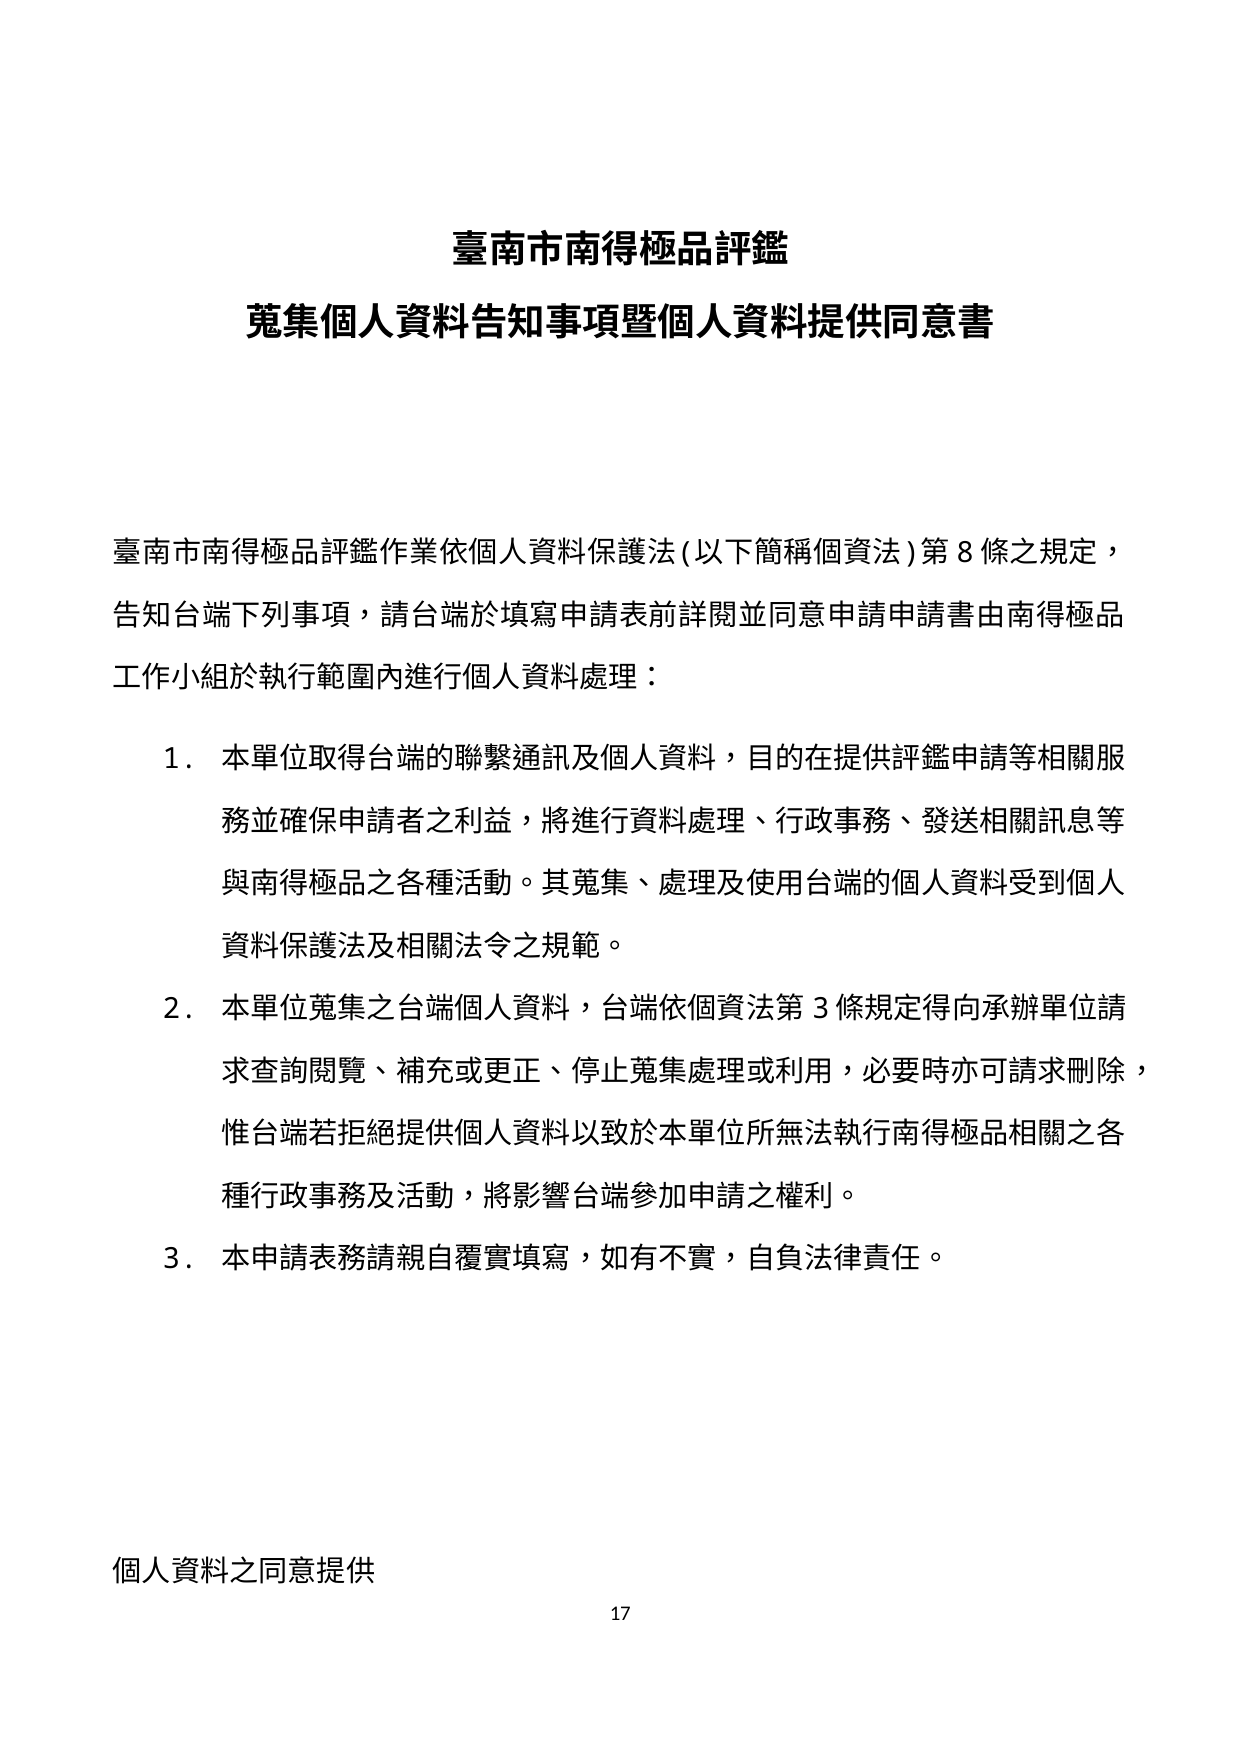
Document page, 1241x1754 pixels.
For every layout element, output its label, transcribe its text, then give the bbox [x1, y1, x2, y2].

list 本單位取得台端的聯繫通訊及個人資料，目的在提供評鑑申請等相關服務並確保申請者之利益，將進行資料處理、行政事務、發送相關訊息等與南得極品之各種活動。其蒐集、處理及使用台端的個人資料受到個人資料保護法及相關法令之規範。 [162, 714, 1128, 964]
list 本申請表務請親自覆實填寫，如有不實，自負法律責任。 [162, 1214, 1128, 1277]
list 本單位蒐集之台端個人資料，台端依個資法第3條規定得向承辦單位請求查詢閱覽、補充或更正、停止蒐集處理或利用，必要時亦可請求刪除，惟台端若拒絕提供個人資料以致於本單位所無法執行南得極品相關之各種行政事務及活動，將影響台端參加申請之權利。 [162, 964, 1128, 1214]
text 蒐集個人資料告知事項暨個人資料提供同意書 [112, 292, 1128, 346]
text 臺南市南得極品評鑑 [112, 219, 1128, 273]
text 臺南市南得極品評鑑作業依個人資料保護法(以下簡稱個資法)第8條之規定，告知台端下列事項，請台端於填寫申請表前詳閱並同意申請申請書由南得極品工作小組於執行範圍內進行個人資料處理： [112, 508, 1128, 696]
text 個人資料之同意提供 [112, 1527, 1128, 1589]
